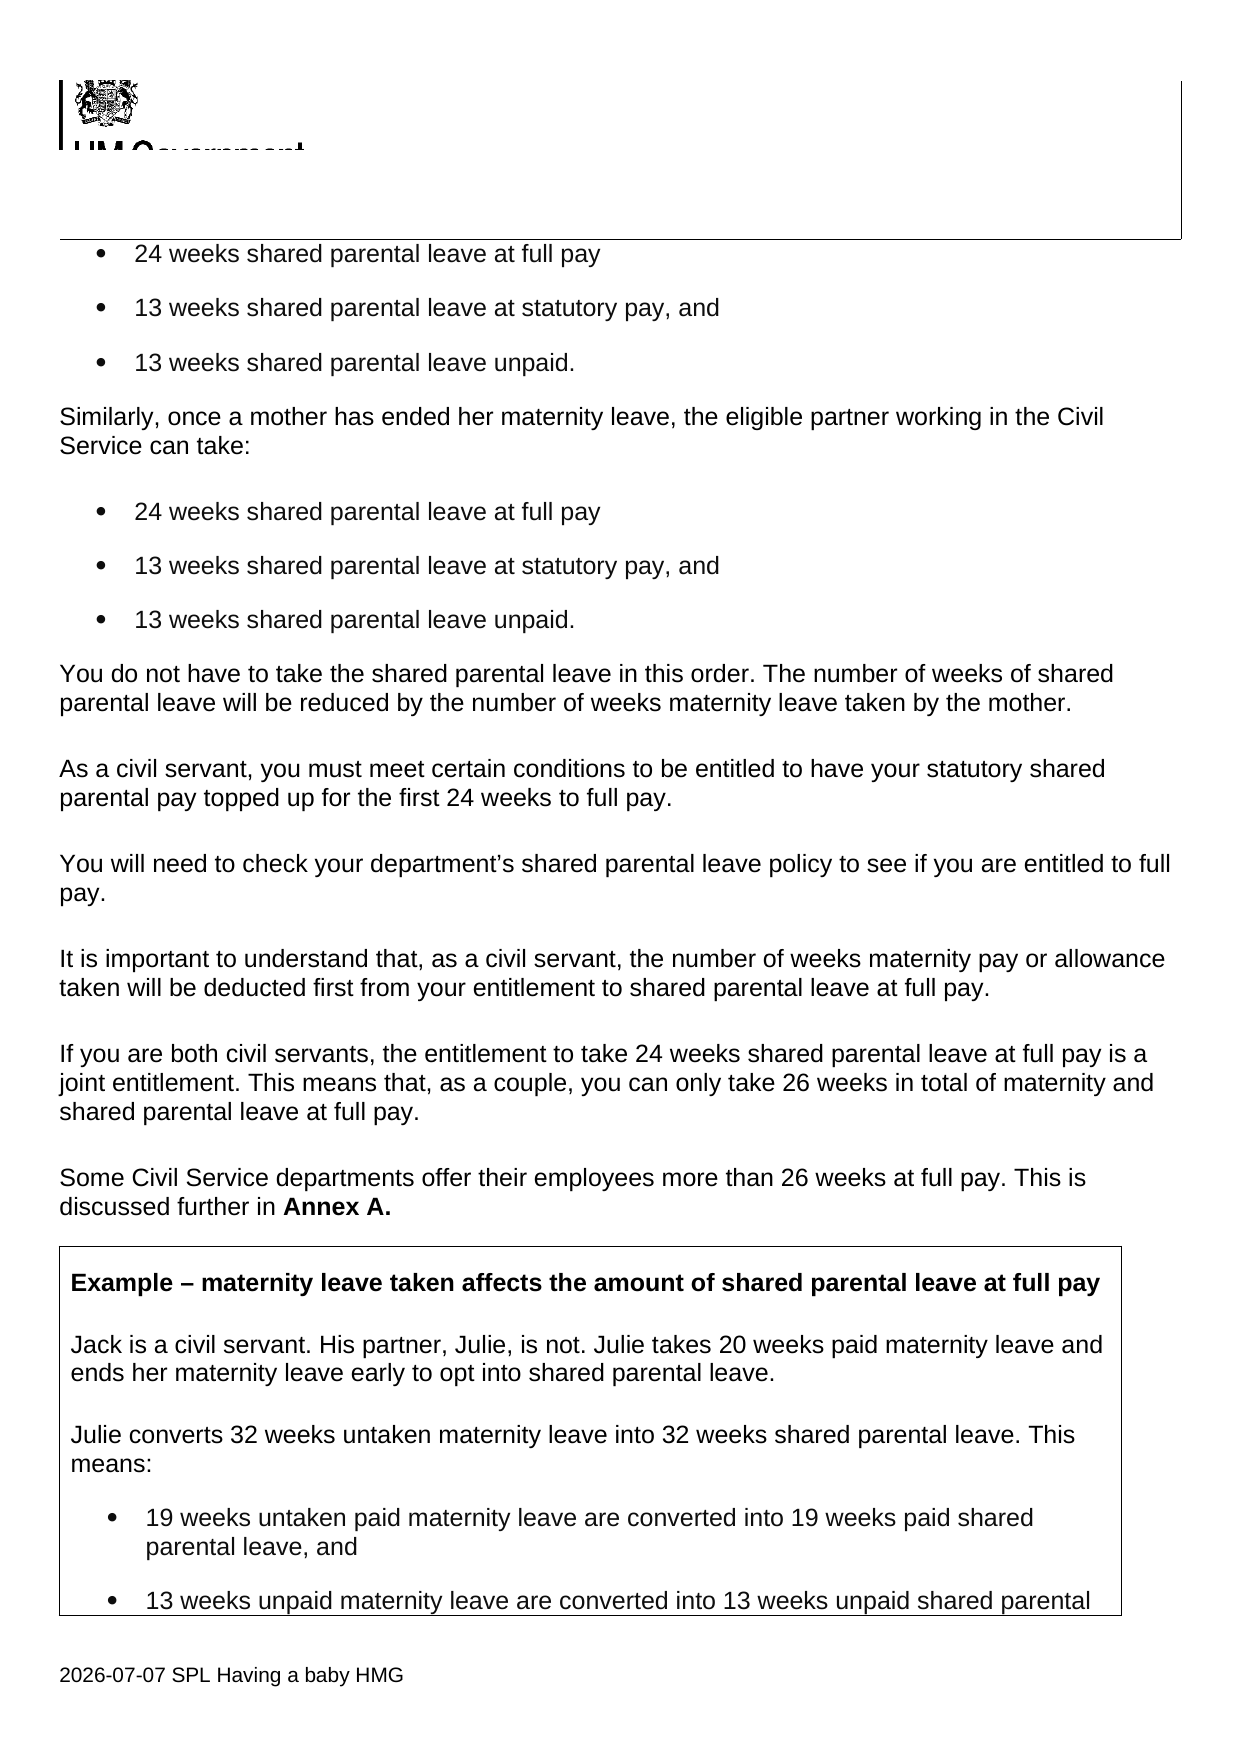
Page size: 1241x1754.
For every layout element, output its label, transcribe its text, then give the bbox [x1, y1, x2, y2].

text As a civil servant, you must meet certain conditions to be entitled to have your statutory shared parental pay topped up for the first 24 weeks to full pay. [59, 754, 1181, 812]
list 13 weeks shared parental leave at statutory pay, and [97, 293, 1181, 323]
list 24 weeks shared parental leave at full pay [97, 497, 1181, 526]
list 13 weeks shared parental leave unpaid. [97, 605, 1181, 634]
table_header Example – maternity leave taken affects the amount of shared parental leave at full pay Jack is a civil servant. His partner, Julie, is not. Julie takes 20 weeks paid maternity leave and ends her maternity leave early to opt into shared parental leave. Julie converts 32 weeks untaken maternity leave into 32 weeks shared parental leave. This means: 19 weeks untaken paid maternity leave are converted into 19 weeks paid shared parental leave, and 13 weeks unpaid maternity leave are converted into 13 weeks unpaid shared parental [60, 1247, 1121, 1615]
text You will need to check your department’s shared parental leave policy to see if you are entitled to full pay. [59, 849, 1181, 907]
text Similarly, once a mother has ended her maternity leave, the eligible partner working in the Civil Service can take: [59, 402, 1181, 459]
text It is important to understand that, as a civil servant, the number of weeks maternity pay or allowance taken will be deducted first from your entitlement to shared parental leave at full pay. [59, 944, 1181, 1002]
list 24 weeks shared parental leave at full pay [97, 239, 1181, 268]
text If you are both civil servants, the entitlement to take 24 weeks shared parental leave at full pay is a joint entitlement. This means that, as a couple, you can only take 26 weeks in total of maternity and shared parental leave at full pay. [59, 1039, 1181, 1126]
list 13 weeks shared parental leave unpaid. [97, 348, 1181, 377]
text Some Civil Service departments offer their employees more than 26 weeks at full pay. This is discussed further in Annex A. [59, 1163, 1181, 1221]
text You do not have to take the shared parental leave in this order. The number of weeks of shared parental leave will be reduced by the number of weeks maternity leave taken by the mother. [59, 659, 1181, 717]
list 13 weeks shared parental leave at statutory pay, and [97, 551, 1181, 580]
